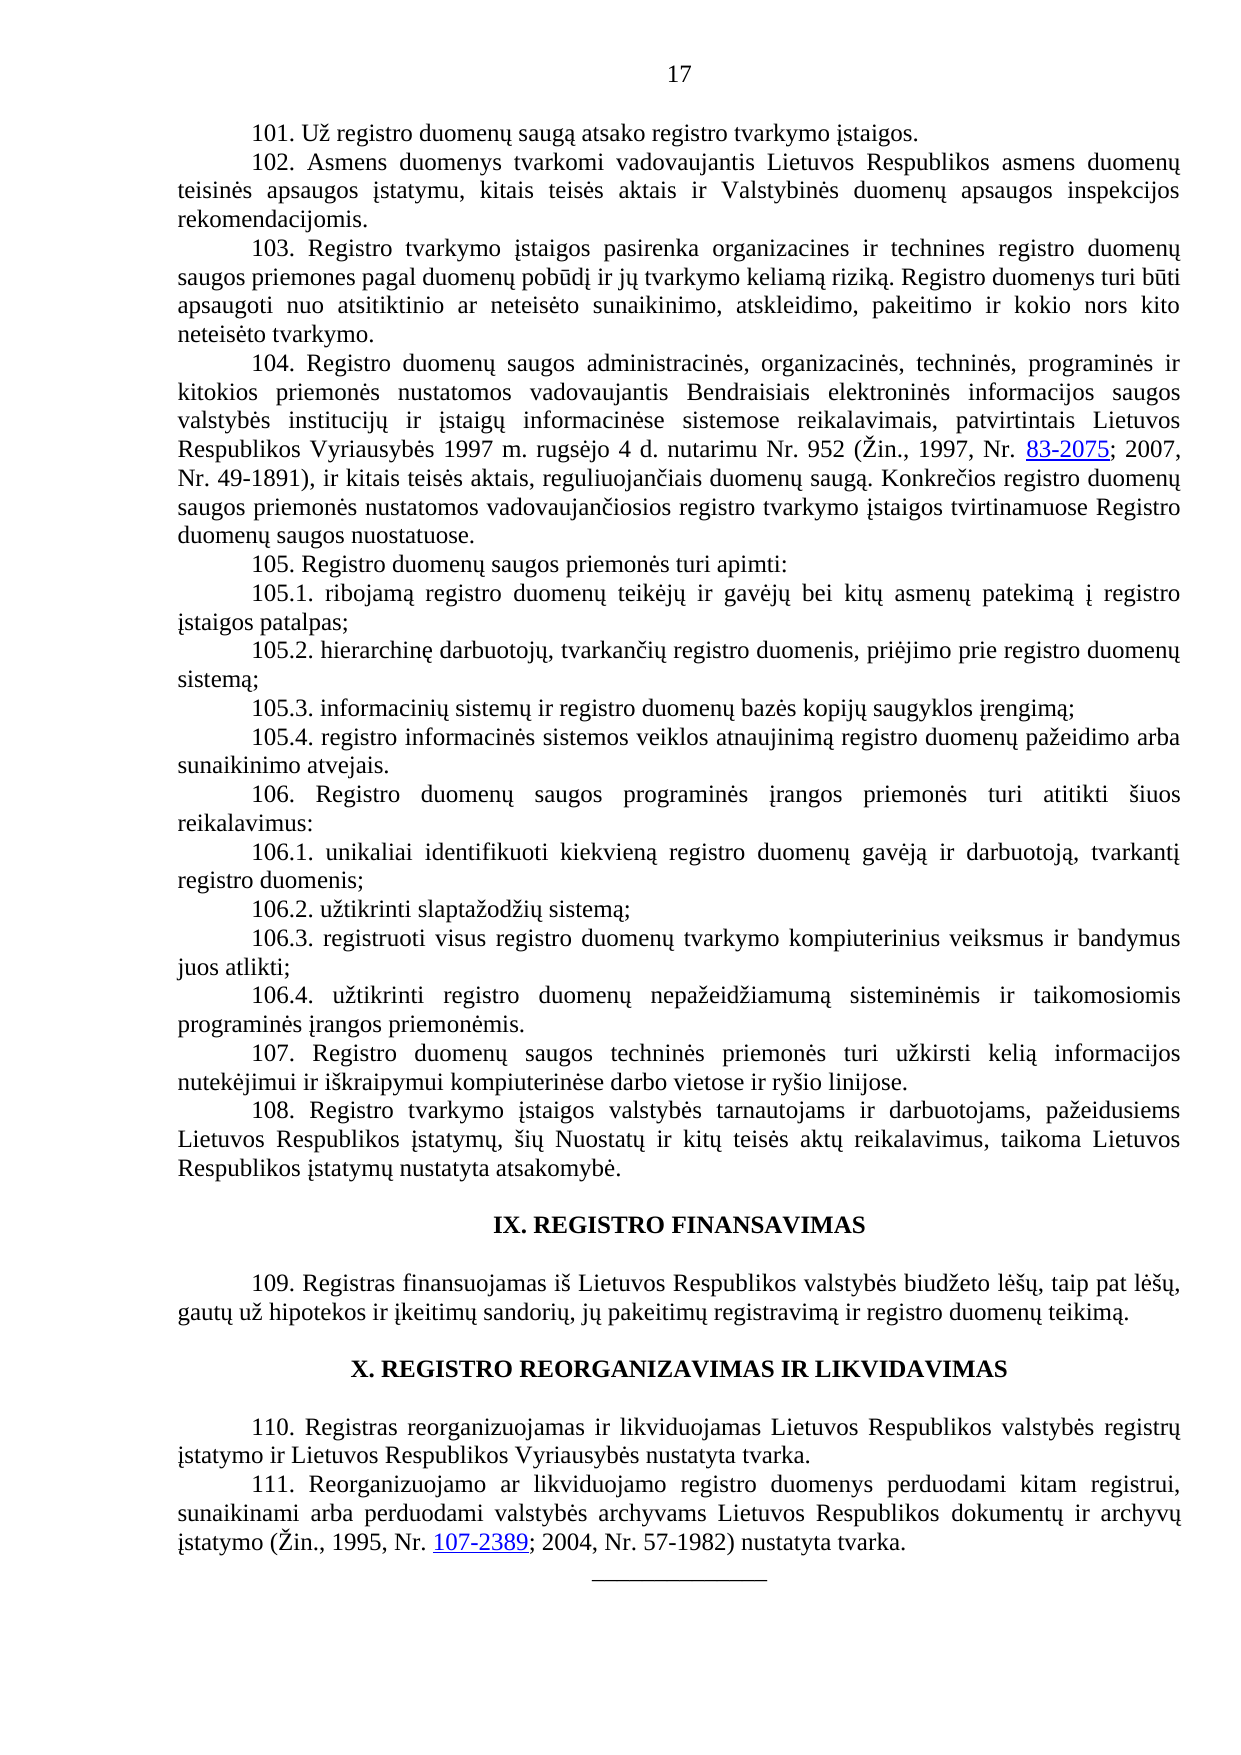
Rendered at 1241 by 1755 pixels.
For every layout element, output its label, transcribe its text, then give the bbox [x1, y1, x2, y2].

text 106.4. užtikrinti registro duomenų nepažeidžiamumą sisteminėmis ir taikomosiomis programinės įrangos priemonėmis. [177, 981, 1181, 1038]
text ______________ [177, 1556, 1181, 1584]
text x. registro reorganizavimas ir likvidavimas [177, 1354, 1181, 1383]
text 109. Registras finansuojamas iš Lietuvos Respublikos valstybės biudžeto lėšų, taip pat lėšų, gautų už hipotekos ir įkeitimų sandorių, jų pakeitimų registravimą ir registro duomenų teikimą. [177, 1268, 1181, 1326]
text 105.1. ribojamą registro duomenų teikėjų ir gavėjų bei kitų asmenų patekimą į registro įstaigos patalpas; [177, 578, 1181, 636]
text 102. Asmens duomenys tvarkomi vadovaujantis Lietuvos Respublikos asmens duomenų teisinės apsaugos įstatymu, kitais teisės aktais ir Valstybinės duomenų apsaugos inspekcijos rekomendacijomis. [177, 147, 1181, 233]
text 105.3. informacinių sistemų ir registro duomenų bazės kopijų saugyklos įrengimą; [177, 693, 1181, 722]
text 106. Registro duomenų saugos programinės įrangos priemonės turi atitikti šiuos reikalavimus: [177, 779, 1181, 837]
text 104. Registro duomenų saugos administracinės, organizacinės, techninės, programinės ir kitokios priemonės nustatomos vadovaujantis Bendraisiais elektroninės informacijos saugos valstybės institucijų ir įstaigų informacinėse sistemose reikalavimais, patvirtintais Lietuvos Respublikos Vyriausybės 1997 m. rugsėjo 4 d. nutarimu Nr. 952 (Žin., 1997, Nr. 83-2075; 2007, Nr. 49-1891), ir kitais teisės aktais, reguliuojančiais duomenų saugą. Konkrečios registro duomenų saugos priemonės nustatomos vadovaujančiosios registro tvarkymo įstaigos tvirtinamuose Registro duomenų saugos nuostatuose. [177, 348, 1181, 549]
text 110. Registras reorganizuojamas ir likviduojamas Lietuvos Respublikos valstybės registrų įstatymo ir Lietuvos Respublikos Vyriausybės nustatyta tvarka. [177, 1412, 1181, 1469]
text 111. Reorganizuojamo ar likviduojamo registro duomenys perduodami kitam registrui, sunaikinami arba perduodami valstybės archyvams Lietuvos Respublikos dokumentų ir archyvų įstatymo (Žin., 1995, Nr. 107-2389; 2004, Nr. 57-1982) nustatyta tvarka. [177, 1469, 1181, 1556]
text 106.1. unikaliai identifikuoti kiekvieną registro duomenų gavėją ir darbuotoją, tvarkantį registro duomenis; [177, 837, 1181, 894]
text 103. Registro tvarkymo įstaigos pasirenka organizacines ir technines registro duomenų saugos priemones pagal duomenų pobūdį ir jų tvarkymo keliamą riziką. Registro duomenys turi būti apsaugoti nuo atsitiktinio ar neteisėto sunaikinimo, atskleidimo, pakeitimo ir kokio nors kito neteisėto tvarkymo. [177, 233, 1181, 348]
text 101. Už registro duomenų saugą atsako registro tvarkymo įstaigos. [177, 118, 1181, 147]
text 105.4. registro informacinės sistemos veiklos atnaujinimą registro duomenų pažeidimo arba sunaikinimo atvejais. [177, 722, 1181, 779]
text 108. Registro tvarkymo įstaigos valstybės tarnautojams ir darbuotojams, pažeidusiems Lietuvos Respublikos įstatymų, šių Nuostatų ir kitų teisės aktų reikalavimus, taikoma Lietuvos Respublikos įstatymų nustatyta atsakomybė. [177, 1096, 1181, 1182]
text 106.3. registruoti visus registro duomenų tvarkymo kompiuterinius veiksmus ir bandymus juos atlikti; [177, 923, 1181, 981]
text 106.2. užtikrinti slaptažodžių sistemą; [177, 894, 1181, 923]
text 105.2. hierarchinę darbuotojų, tvarkančių registro duomenis, priėjimo prie registro duomenų sistemą; [177, 636, 1181, 693]
text 107. Registro duomenų saugos techninės priemonės turi užkirsti kelią informacijos nutekėjimui ir iškraipymui kompiuterinėse darbo vietose ir ryšio linijose. [177, 1038, 1181, 1096]
text ix. registro finansavimas [177, 1211, 1181, 1239]
text 105. Registro duomenų saugos priemonės turi apimti: [177, 549, 1181, 578]
